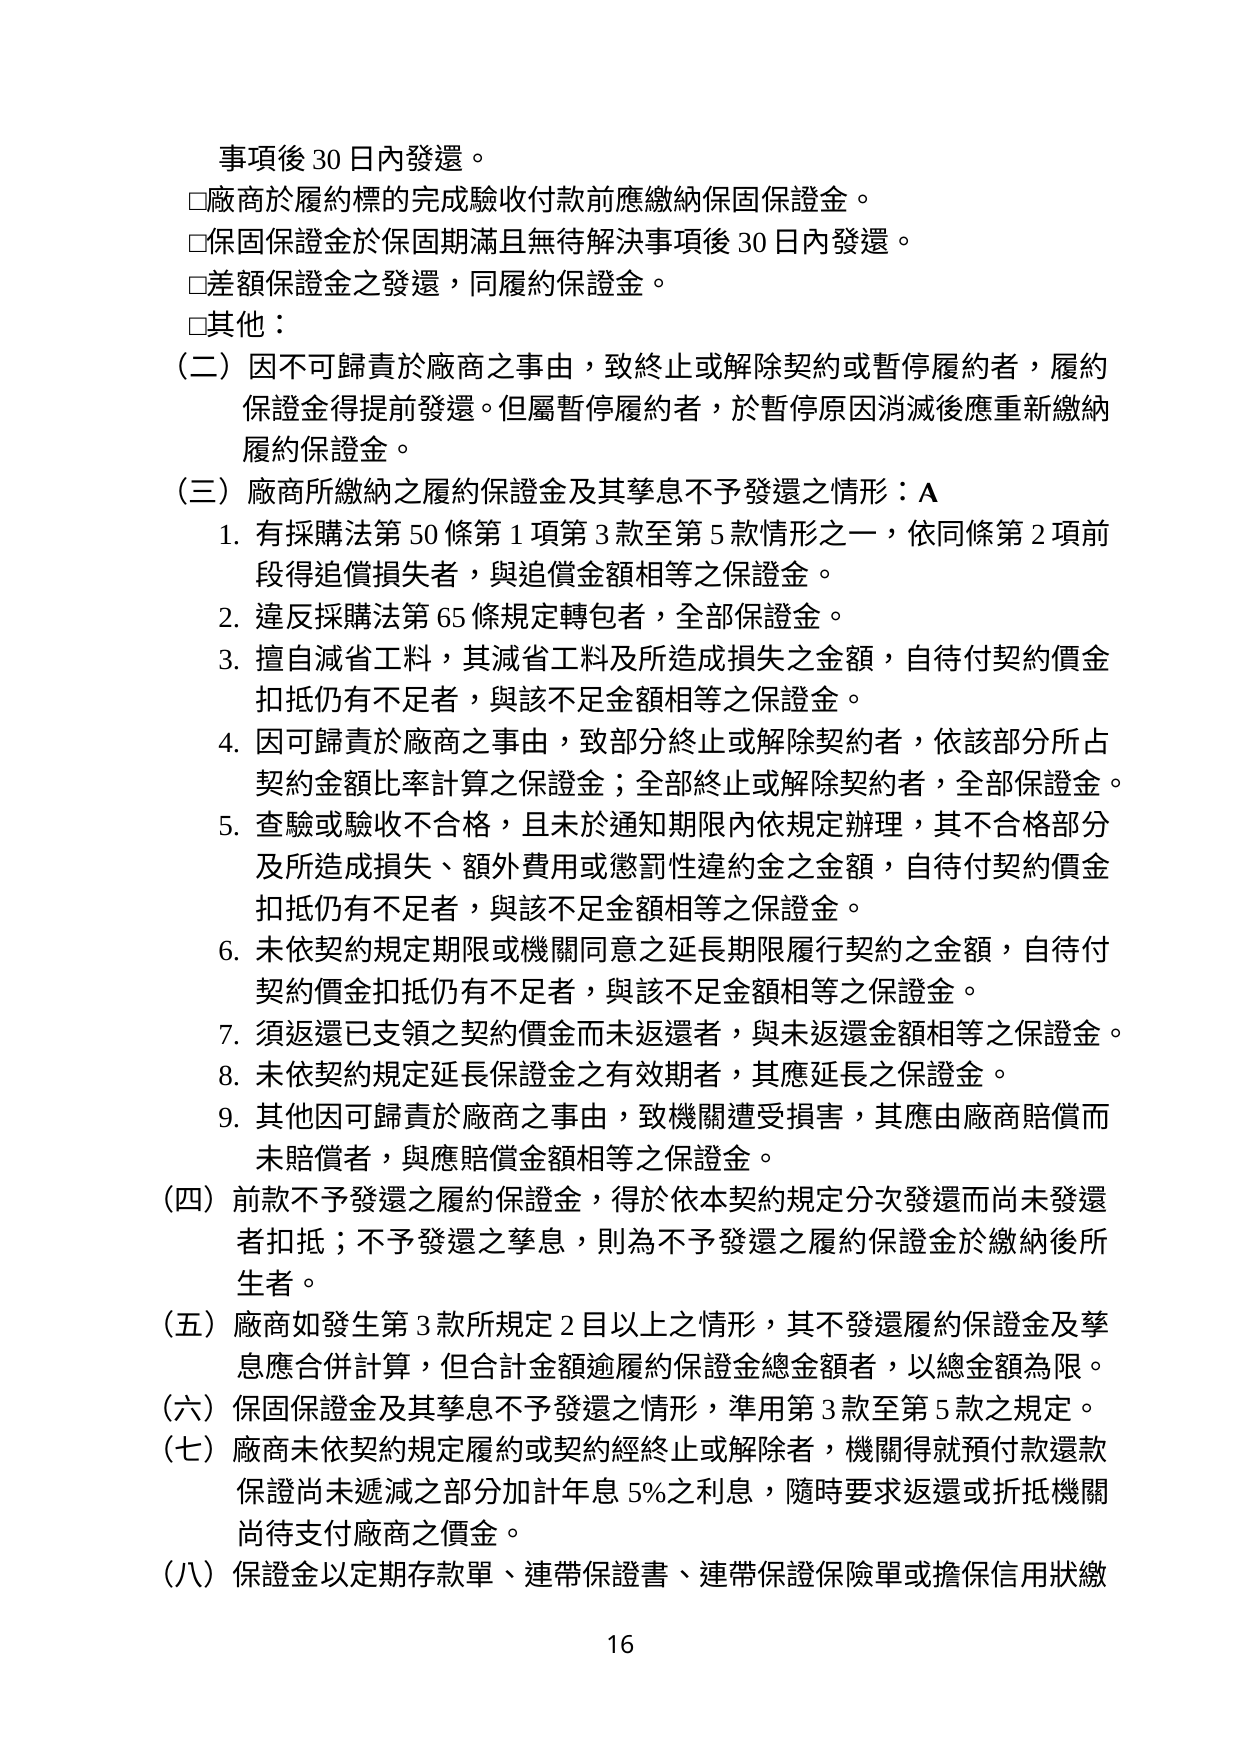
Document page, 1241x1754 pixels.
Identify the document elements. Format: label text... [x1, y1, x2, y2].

text （二）因不可歸責於廠商之事由，致終止或解除契約或暫停履約者，履約保證金得提前發還。但屬暫停履約者，於暫停原因消滅後應重新繳納履約保證金。 [159, 344, 1110, 469]
text 事項後30日內發還。 [189, 136, 1110, 177]
list 查驗或驗收不合格，且未於通知期限內依規定辦理，其不合格部分及所造成損失、額外費用或懲罰性違約金之金額，自待付契約價金扣抵仍有不足者，與該不足金額相等之保證金。 [218, 802, 1110, 927]
list 須返還已支領之契約價金而未返還者，與未返還金額相等之保證金。 [218, 1011, 1110, 1052]
list 因可歸責於廠商之事由，致部分終止或解除契約者，依該部分所占契約金額比率計算之保證金；全部終止或解除契約者，全部保證金。 [218, 719, 1110, 802]
text □保固保證金於保固期滿且無待解決事項後30日內發還。 [189, 219, 1110, 261]
list 未依契約規定期限或機關同意之延長期限履行契約之金額，自待付契約價金扣抵仍有不足者，與該不足金額相等之保證金。 [218, 927, 1110, 1011]
text （四）前款不予發還之履約保證金，得於依本契約規定分次發還而尚未發還者扣抵；不予發還之孳息，則為不予發還之履約保證金於繳納後所生者。 [130, 1177, 1110, 1302]
text □廠商於履約標的完成驗收付款前應繳納保固保證金。 [189, 177, 1110, 219]
list 擅自減省工料，其減省工料及所造成損失之金額，自待付契約價金扣抵仍有不足者，與該不足金額相等之保證金。 [218, 636, 1110, 719]
text （五）廠商如發生第3款所規定2目以上之情形，其不發還履約保證金及孳息應合併計算，但合計金額逾履約保證金總金額者，以總金額為限。 [130, 1302, 1110, 1386]
list 其他因可歸責於廠商之事由，致機關遭受損害，其應由廠商賠償而未賠償者，與應賠償金額相等之保證金。 [218, 1094, 1110, 1177]
text □差額保證金之發還，同履約保證金。 [189, 261, 1110, 302]
list 違反採購法第65條規定轉包者，全部保證金。 [218, 594, 1110, 636]
text □其他： [189, 302, 1110, 344]
text （三）廠商所繳納之履約保證金及其孳息不予發還之情形： [159, 469, 1110, 511]
text （七）廠商未依契約規定履約或契約經終止或解除者，機關得就預付款還款保證尚未遞減之部分加計年息5%之利息，隨時要求返還或折抵機關尚待支付廠商之價金。 [130, 1427, 1110, 1552]
text （八）保證金以定期存款單、連帶保證書、連帶保證保險單或擔保信用狀繳 [130, 1552, 1110, 1594]
list 未依契約規定延長保證金之有效期者，其應延長之保證金。 [218, 1052, 1110, 1094]
text （六）保固保證金及其孳息不予發還之情形，準用第3款至第5款之規定。 [130, 1386, 1110, 1427]
list 有採購法第50條第1項第3款至第5款情形之一，依同條第2項前段得追償損失者，與追償金額相等之保證金。 [218, 511, 1110, 594]
